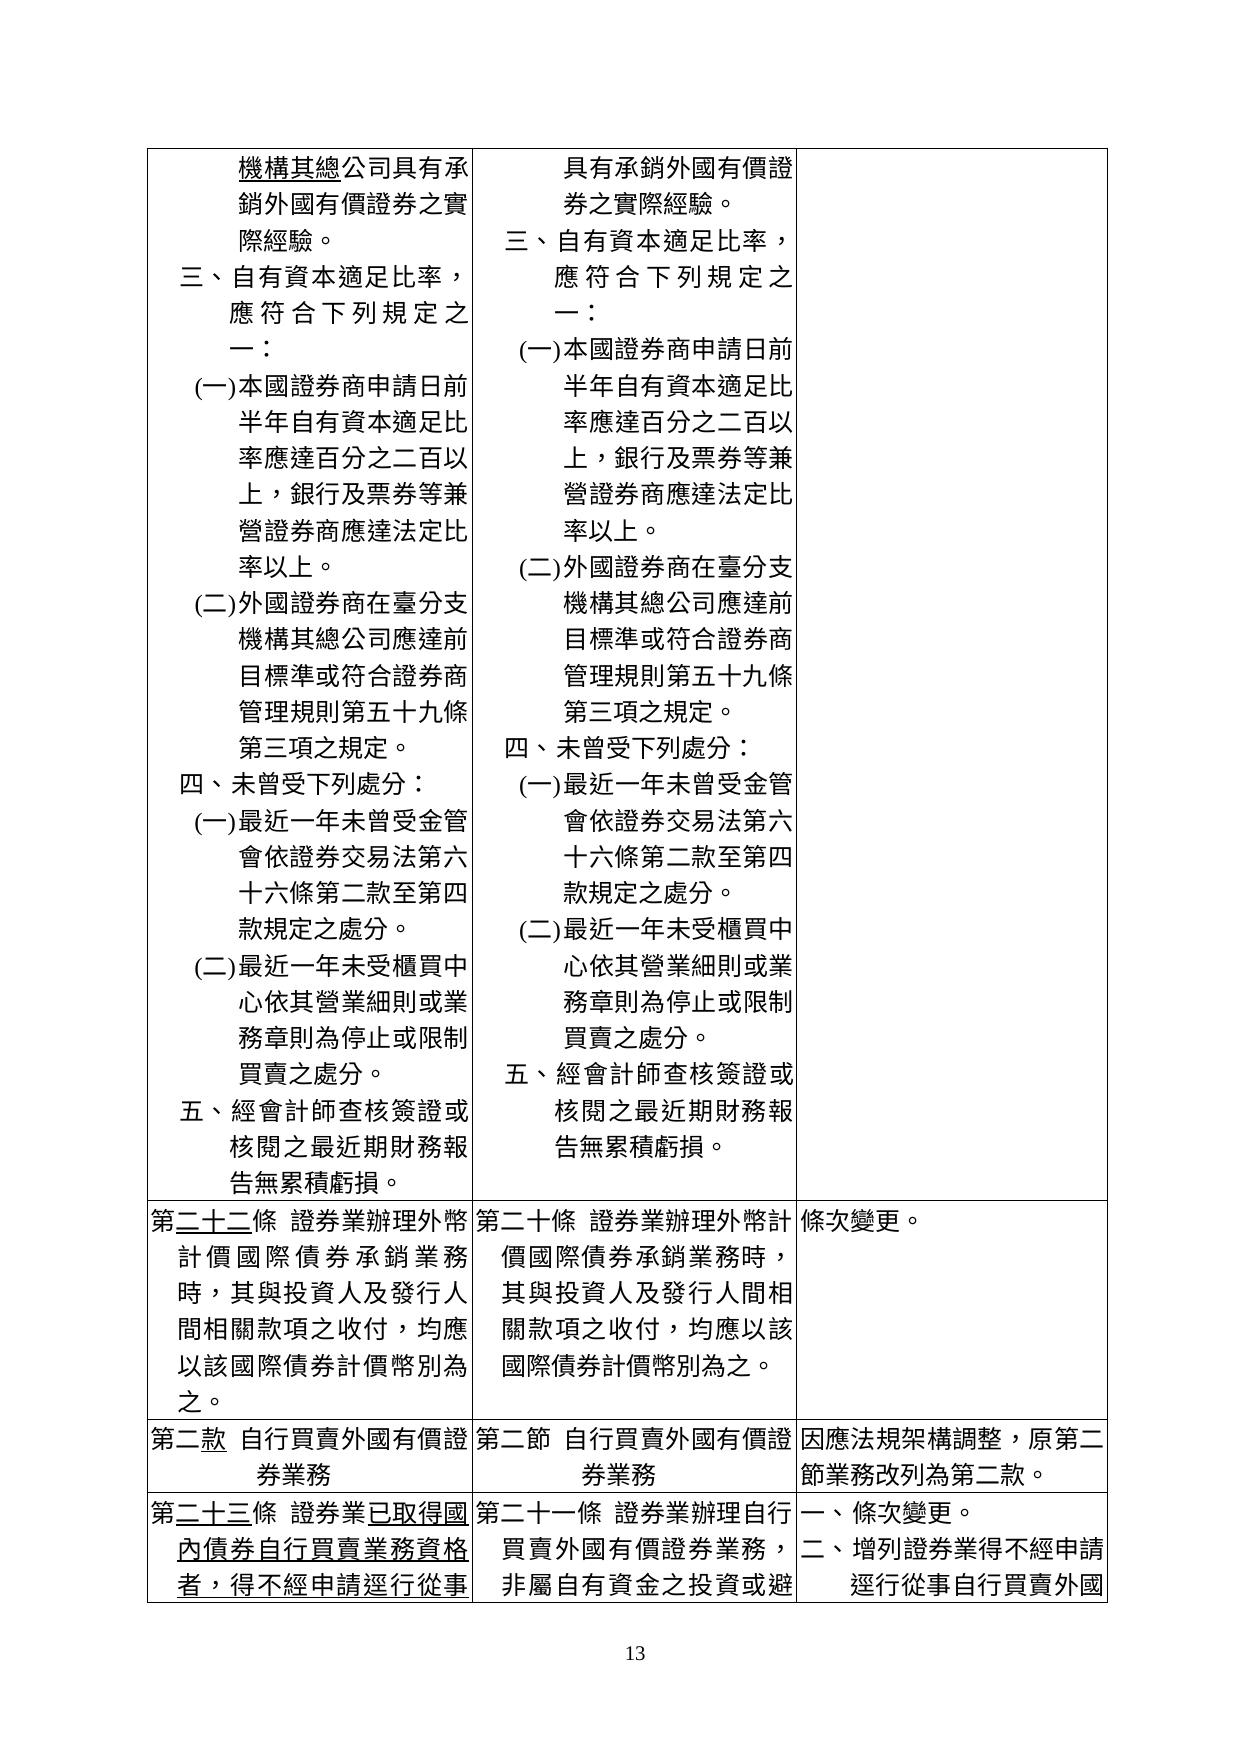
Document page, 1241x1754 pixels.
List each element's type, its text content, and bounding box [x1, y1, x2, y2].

table_cell 條次變更。 [797, 1201, 1107, 1418]
table_cell 第二節 自行買賣外國有價證券業務 [473, 1420, 796, 1492]
table_cell 第二十一條 證券業辦理自行買賣外國有價證券業務，非屬自有資金之投資或避 [473, 1493, 796, 1602]
table_cell 第二十一條 證券業辦理外幣計價國際債券承銷業務，除備文檢附第七條之書件外，並應檢附符合下列資格之證明文件，向本行申請許可： 具有承銷國內有價證券業務資格。 具備下列條件之一： 經金管會核准或認可之信用評等機構或國際知名信用評等機構最近一年評定之長期評等達BBB級(或同等級)以上。 外國證券商在臺分支機構其總公司具有承銷外國有價證券之實際經驗。 自有資本適足比率，應符合下列規定之一： 本國證券商申請日前半年自有資本適足比率應達百分之二百以上，銀行及票券等兼營證券商應達法定比率以上。 外國證券商在臺分支機構其總公司應達前目標準或符合證券商管理規則第五十九條第三項之規定。 未曾受下列處分： 最近一年未曾受金管會依證券交易法第六十六條第二款至第四款規定之處分。 最近一年未受櫃買中心依其營業細則或業務章則為停止或限制買賣之處分。 經會計師查核簽證或核閱之最近期財務報告無累積虧損。 [148, 149, 472, 1200]
table_cell 第十九條 證券業辦理外幣計價國際債券承銷業務，除備文檢附第六條之書件外，並應檢附符合下列資格之證明文件，向本行申請許可： 具有承銷國內有價證券業務資格。 具備下列條件之一： 經金管會核准或認可之信用評等機構或國際知名信用評等機構最近一年評定之長期評等達BBB級(或同等級)以上。 外國證券商之母公司具有承銷外國有價證券之實際經驗。 自有資本適足比率，應符合下列規定之一： 本國證券商申請日前半年自有資本適足比率應達百分之二百以上，銀行及票券等兼營證券商應達法定比率以上。 外國證券商在臺分支機構其總公司應達前目標準或符合證券商管理規則第五十九條第三項之規定。 未曾受下列處分： 最近一年未曾受金管會依證券交易法第六十六條第二款至第四款規定之處分。 最近一年未受櫃買中心依其營業細則或業務章則為停止或限制買賣之處分。 經會計師查核簽證或核閱之最近期財務報告無累積虧損。 [473, 149, 796, 1200]
table_cell 第二十條 證券業辦理外幣計價國際債券承銷業務時，其與投資人及發行人間相關款項之收付，均應以該國際債券計價幣別為之。 [473, 1201, 796, 1418]
table_cell 因應法規架構調整，原第二節業務改列為第二款。 [797, 1420, 1107, 1492]
table_cell 第二款 自行買賣外國有價證券業務 [148, 1420, 472, 1492]
table_cell 第二十三條 證券業已取得國內債券自行買賣業務資格者，得不經申請逕行從事 [148, 1493, 472, 1602]
table_cell 條次變更。 增列證券業得不經申請逕行從事自行買賣外國 [797, 1493, 1107, 1602]
table_cell [797, 149, 1107, 1200]
table_cell 第二十二條 證券業辦理外幣計價國際債券承銷業務時，其與投資人及發行人間相關款項之收付，均應以該國際債券計價幣別為之。 [148, 1201, 472, 1418]
